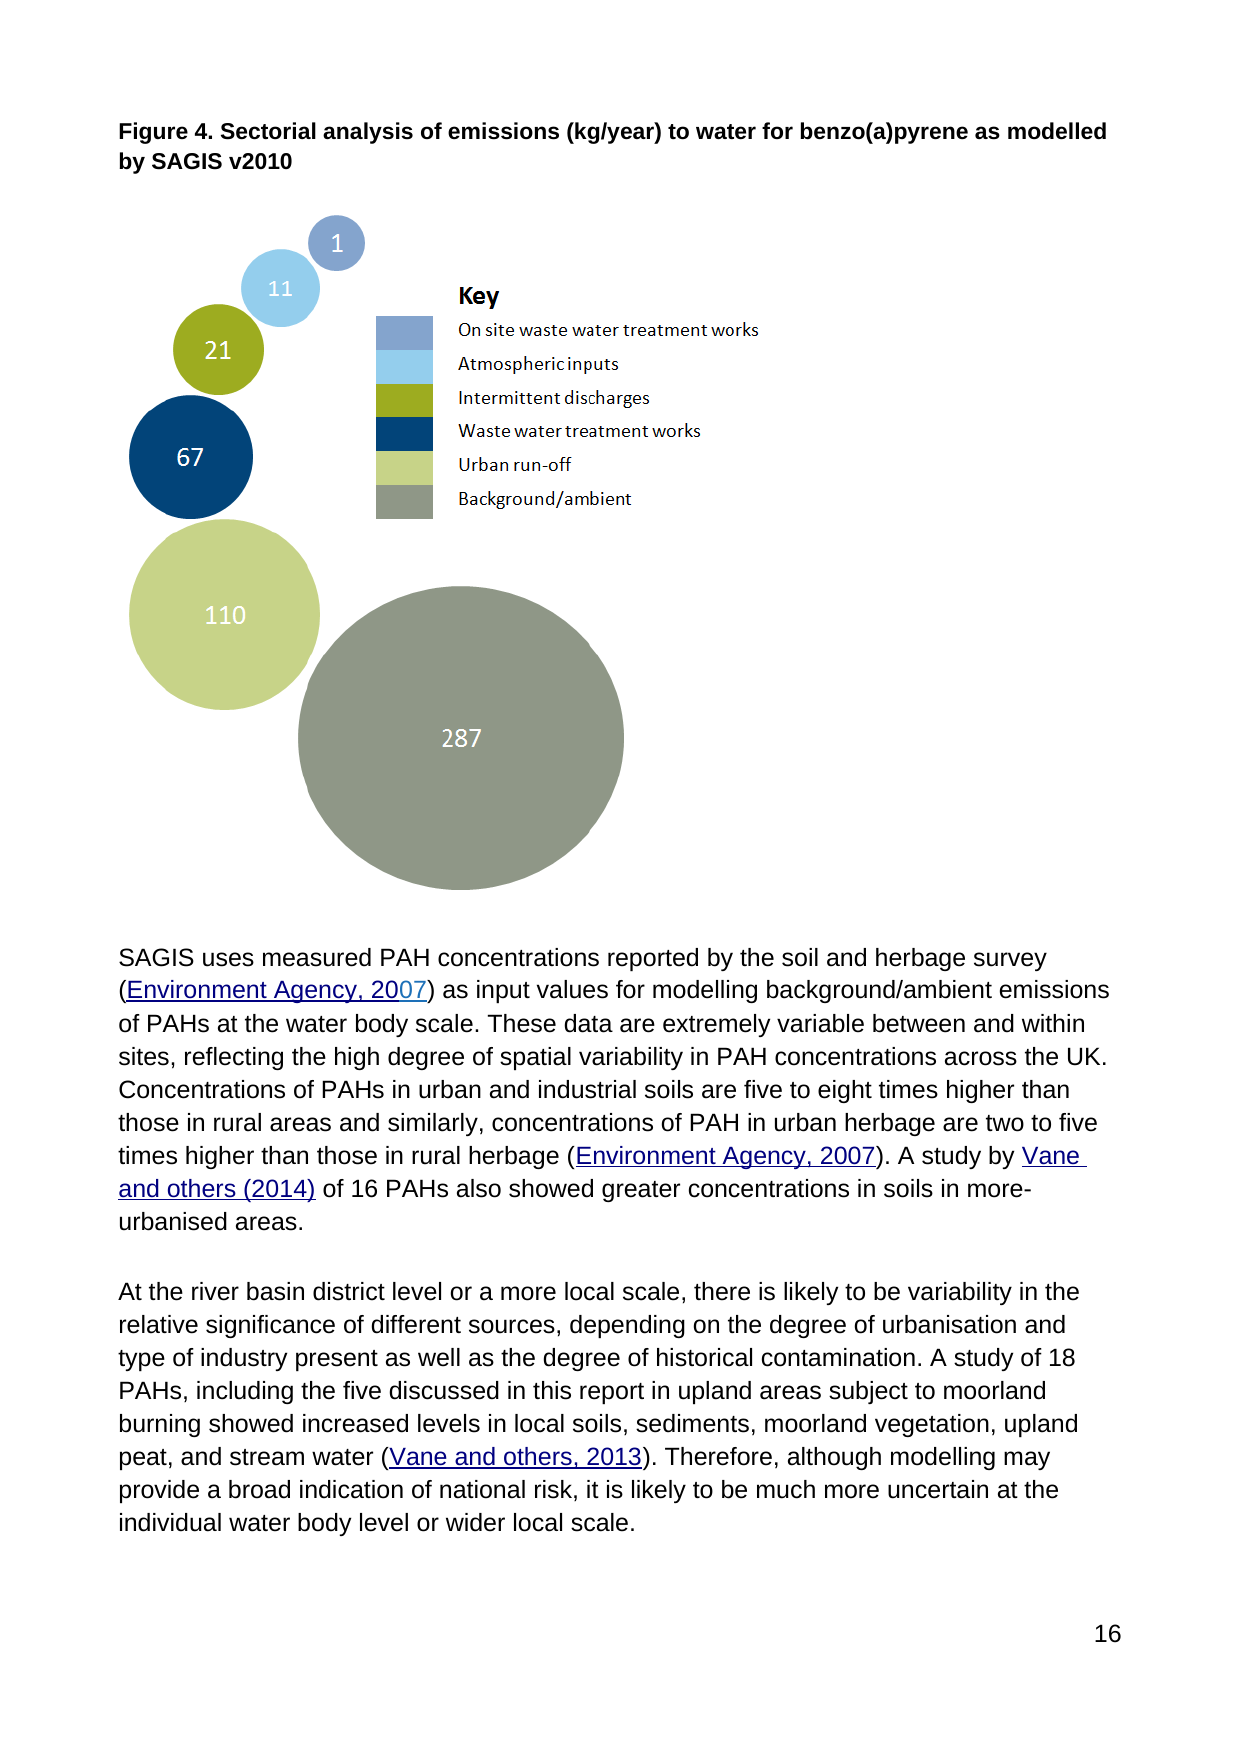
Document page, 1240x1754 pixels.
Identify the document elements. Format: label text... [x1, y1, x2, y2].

text SAGIS uses measured PAH concentrations reported by the soil and herbage survey (Environment Agency, 2007) as input values for modelling background/ambient emissions of PAHs at the water body scale. These data are extremely variable between and within sites, reflecting the high degree of spatial variability in PAH concentrations across the UK. Concentrations of PAHs in urban and industrial soils are five to eight times higher than those in rural areas and similarly, concentrations of PAH in urban herbage are two to five times higher than those in rural herbage (Environment Agency, 2007). A study by Vane and others (2014) of 16 PAHs also showed greater concentrations in soils in more-urbanised areas. [118, 942, 1121, 1235]
subtitle Figure 4. Sectorial analysis of emissions (kg/year) to water for benzo(a)pyrene as modelled by SAGIS v2010 [118, 118, 1121, 175]
text At the river basin district level or a more local scale, there is likely to be variability in the relative significance of different sources, depending on the degree of urbanisation and type of industry present as well as the degree of historical contamination. A study of 18 PAHs, including the five discussed in this report in upland areas subject to moorland burning showed increased levels in local soils, sediments, moorland vegetation, upland peat, and stream water (Vane and others, 2013). Therefore, although modelling may provide a broad indication of national risk, it is likely to be much more uncertain at the individual water body level or wider local scale. [118, 1277, 1121, 1537]
